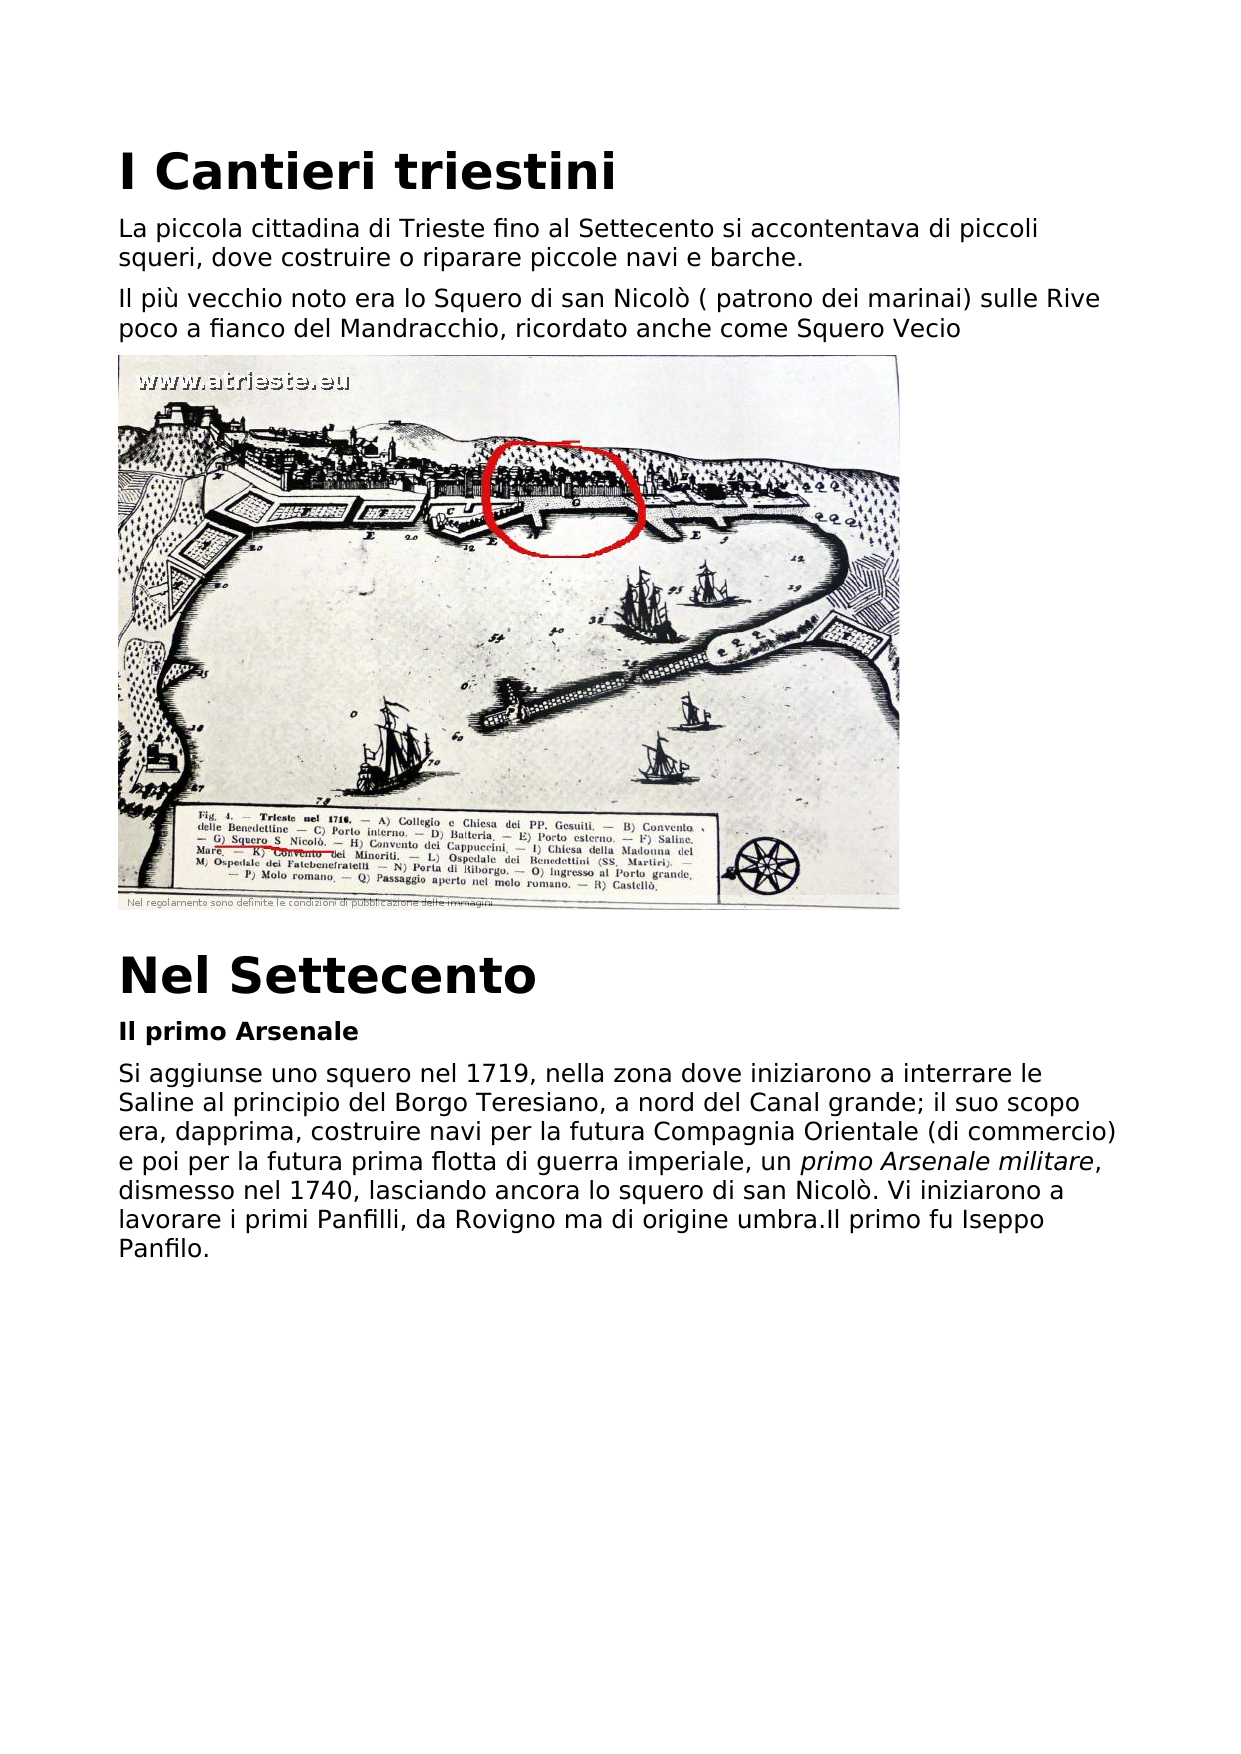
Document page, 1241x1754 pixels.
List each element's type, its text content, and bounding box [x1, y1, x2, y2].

text La piccola cittadina di Trieste fino al Settecento si accontentava di piccoli squeri, dove costruire o riparare piccole navi e barche. [118, 214, 1122, 272]
text Il più vecchio noto era lo Squero di san Nicolò ( patrono dei marinai) sulle Rive poco a fianco del Mandracchio, ricordato anche come Squero Vecio [118, 285, 1122, 343]
subtitle I Cantieri triestini [118, 143, 1122, 201]
text Si aggiunse uno squero nel 1719, nella zona dove iniziarono a interrare le Saline al principio del Borgo Teresiano, a nord del Canal grande; il suo scopo era, dapprima, costruire navi per la futura Compagnia Orientale (di commercio) e poi per la futura prima flotta di guerra imperiale, un primo Arsenale militare, dismesso nel 1740, lasciando ancora lo squero di san Nicolò. Vi iniziarono a lavorare i primi Panfilli, da Rovigno ma di origine umbra.Il primo fu Iseppo Panfilo. [118, 1059, 1122, 1263]
picture [118, 355, 900, 910]
subtitle Nel Settecento [118, 947, 1122, 1005]
text Il primo Arsenale [118, 1017, 1122, 1047]
